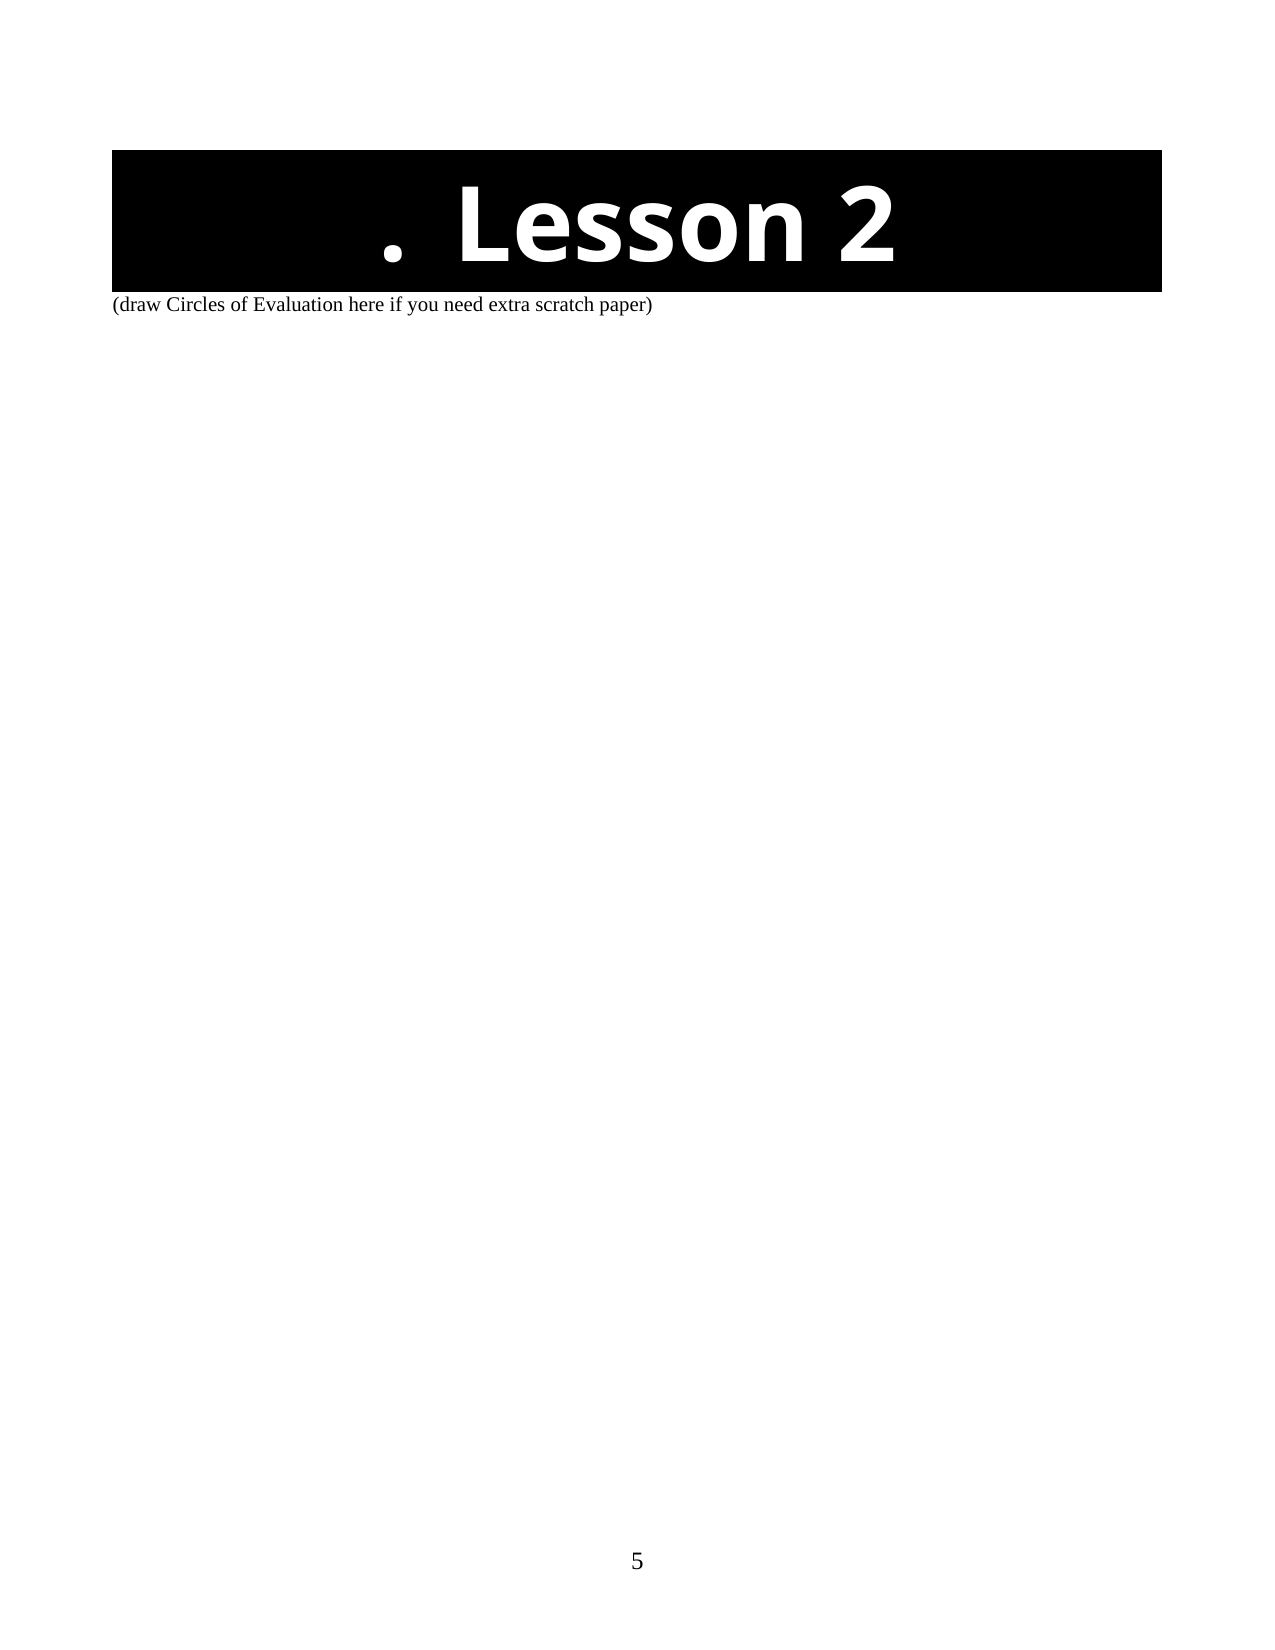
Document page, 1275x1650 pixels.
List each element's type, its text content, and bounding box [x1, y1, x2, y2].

text (draw Circles of Evaluation here if you need extra scratch paper) [112, 292, 1162, 316]
subtitle Lesson 2 [112, 150, 1162, 292]
